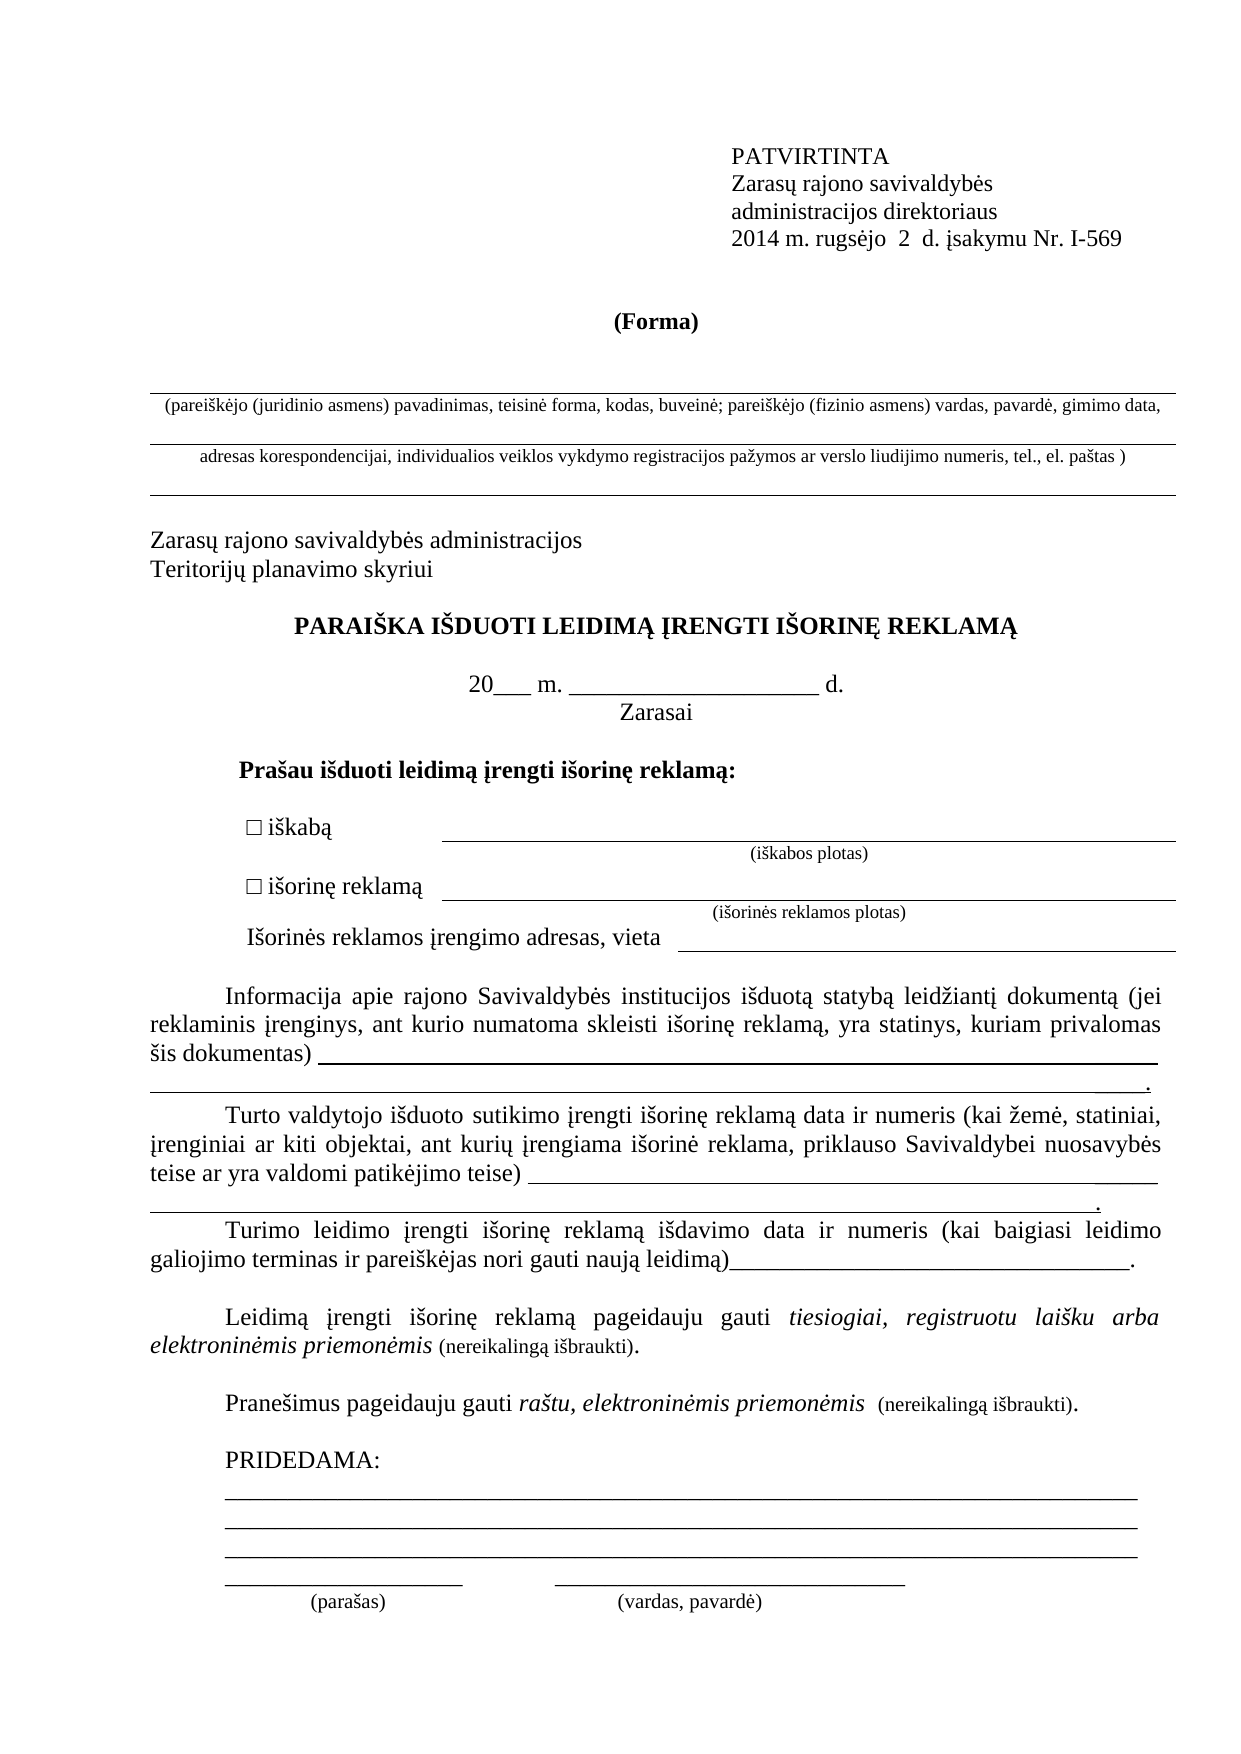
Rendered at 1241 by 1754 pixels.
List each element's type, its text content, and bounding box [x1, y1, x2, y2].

table_cell [442, 871, 1176, 900]
table_cell adresas korespondencijai, individualios veiklos vykdymo registracijos pažymos ar verslo liudijimo numeris, tel., el. paštas ) [150, 445, 1176, 466]
table_cell [678, 922, 1176, 951]
text Zarasų rajono savivaldybės administracijos [150, 525, 1162, 554]
text Pranešimus pageidauju gauti raštu, elektroninėmis priemonėmis (nereikalingą išbraukti). [150, 1388, 1162, 1417]
text _________________________________________________________________________ [150, 1532, 1162, 1561]
text 20___ m. ____________________ d. [150, 669, 1162, 697]
text administracijos direktoriaus [150, 197, 1162, 224]
text ___________________ ____________________________ [150, 1561, 1148, 1589]
table_cell (iškabos plotas) [442, 842, 1176, 871]
text Informacija apie rajono Savivaldybės institucijos išduotą statybą leidžiantį dokumentą (jei reklaminis įrenginys, ant kurio numatoma skleisti išorinę reklamą, yra statinys, kuriam privalomas šis dokumentas) ____ _____ ____. [150, 981, 1162, 1096]
text Prašau išduoti leidimą įrengti išorinę reklamą: [150, 755, 1162, 784]
table_cell (išorinės reklamos plotas) [442, 901, 1176, 922]
text PARAIŠKA IŠDUOTI LEIDIMĄ ĮRENGTI IŠORINĘ REKLAMĄ [150, 611, 1162, 640]
text (parašas) (vardas, pavardė) [150, 1589, 1103, 1613]
text PRIDEDAMA: [150, 1446, 1162, 1474]
text Teritorijų planavimo skyriui [150, 554, 1162, 582]
text _________________________________________________________________________ [150, 1474, 1162, 1503]
table_cell □ išorinę reklamą [235, 871, 442, 922]
text Leidimą įrengti išorinę reklamą pageidauju gauti tiesiogiai, registruotu laišku arba elektroninėmis priemonėmis (nereikalingą išbraukti). [150, 1302, 1162, 1359]
table_cell [235, 841, 442, 871]
table_cell [150, 466, 1176, 495]
table_header [150, 364, 1176, 392]
table_header □ iškabą [235, 813, 442, 841]
table_cell (pareiškėjo (juridinio asmens) pavadinimas, teisinė forma, kodas, buveinė; pareiškėjo (fizinio asmens) vardas, pavardė, gimimo data, [150, 394, 1176, 415]
table_cell [150, 415, 1176, 444]
text Turto valdytojo išduoto sutikimo įrengti išorinę reklamą data ir numeris (kai žemė, statiniai, įrenginiai ar kiti objektai, ant kurių įrengiama išorinė reklama, priklauso Savivaldybei nuosavybės teise ar yra valdomi patikėjimo teise) _____ . [150, 1096, 1162, 1216]
text Turimo leidimo įrengti išorinę reklamą išdavimo data ir numeris (kai baigiasi leidimo galiojimo terminas ir pareiškėjas nori gauti naują leidimą)________________________________. [150, 1216, 1162, 1273]
text _________________________________________________________________________ [150, 1503, 1162, 1532]
table_header [442, 813, 1176, 841]
text Zarasai [150, 697, 1162, 726]
text Zarasų rajono savivaldybės [150, 169, 1162, 197]
text (Forma) [150, 307, 1162, 335]
table_cell Išorinės reklamos įrengimo adresas, vieta [235, 922, 678, 951]
text 2014 m. rugsėjo 2 d. įsakymu Nr. I-569 [150, 224, 1162, 252]
text PATVIRTINTA [150, 142, 1162, 169]
